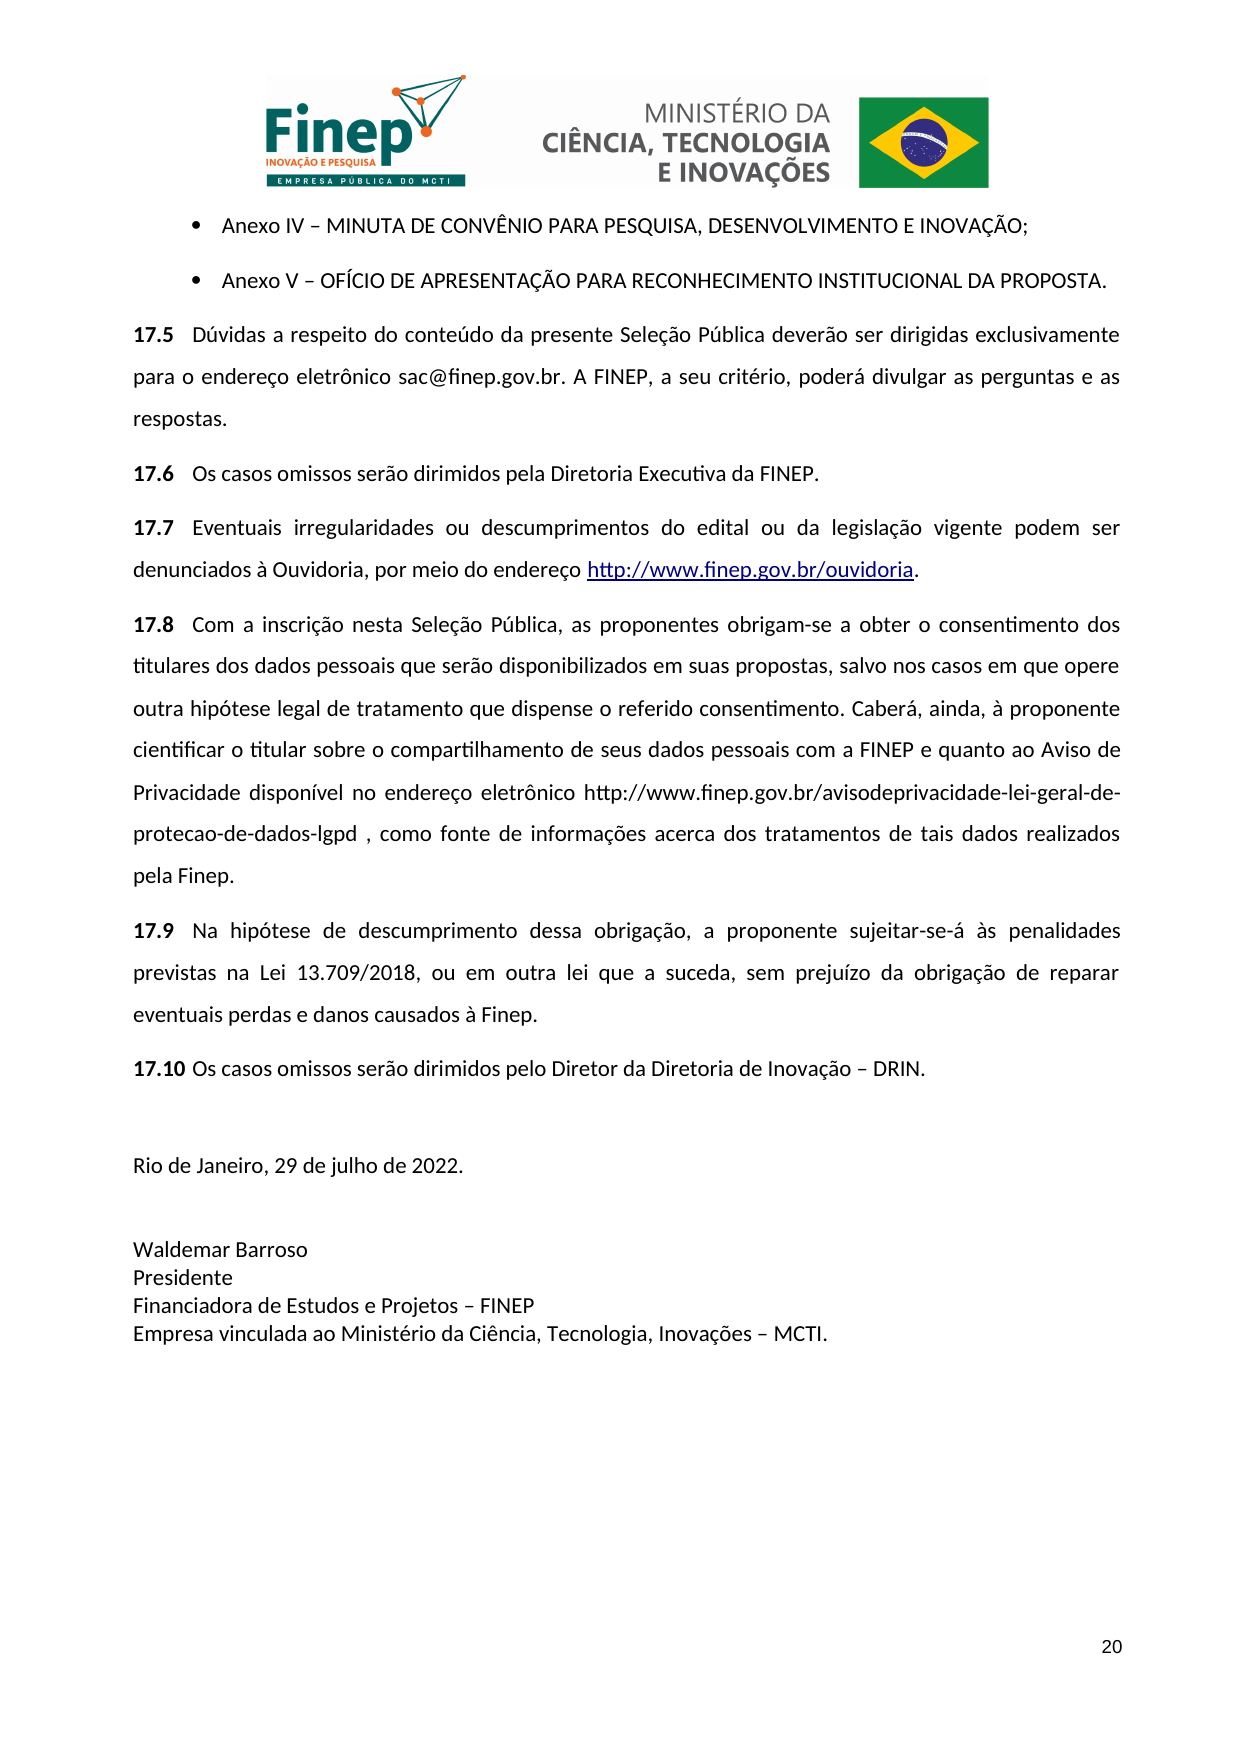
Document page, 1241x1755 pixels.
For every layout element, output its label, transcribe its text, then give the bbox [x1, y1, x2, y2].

text Presidente [133, 1263, 1122, 1291]
list Anexo V – OFÍCIO DE APRESENTAÇÃO PARA RECONHECIMENTO INSTITUCIONAL DA PROPOSTA. [192, 266, 1122, 294]
list Os casos omissos serão dirimidos pelo Diretor da Diretoria de Inovação – DRIN. [133, 1054, 1122, 1082]
text Financiadora de Estudos e Projetos – FINEP [133, 1291, 1122, 1319]
text Waldemar Barroso [133, 1235, 1122, 1263]
list Os casos omissos serão dirimidos pela Diretoria Executiva da FINEP. [133, 459, 1122, 487]
list Eventuais irregularidades ou descumprimentos do edital ou da legislação vigente podem ser denunciados à Ouvidoria, por meio do endereço http://www.finep.gov.br/ouvidoria. [133, 513, 1122, 583]
list Com a inscrição nesta Seleção Pública, as proponentes obrigam-se a obter o consentimento dos titulares dos dados pessoais que serão disponibilizados em suas propostas, salvo nos casos em que opere outra hipótese legal de tratamento que dispense o referido consentimento. Caberá, ainda, à proponente cientificar o titular sobre o compartilhamento de seus dados pessoais com a FINEP e quanto ao Aviso de Privacidade disponível no endereço eletrônico http://www.finep.gov.br/avisodeprivacidade-lei-geral-de-protecao-de-dados-lgpd , como fonte de informações acerca dos tratamentos de tais dados realizados pela Finep. [133, 610, 1122, 889]
list Anexo IV – MINUTA DE CONVÊNIO PARA PESQUISA, DESENVOLVIMENTO E INOVAÇÃO; [192, 211, 1122, 239]
list Dúvidas a respeito do conteúdo da presente Seleção Pública deverão ser dirigidas exclusivamente para o endereço eletrônico sac@finep.gov.br. A FINEP, a seu critério, poderá divulgar as perguntas e as respostas. [133, 320, 1122, 432]
text Rio de Janeiro, 29 de julho de 2022. [133, 1151, 1122, 1179]
list Na hipótese de descumprimento dessa obrigação, a proponente sujeitar-se-á às penalidades previstas na Lei 13.709/2018, ou em outra lei que a suceda, sem prejuízo da obrigação de reparar eventuais perdas e danos causados à Finep. [133, 916, 1122, 1028]
text Empresa vinculada ao Ministério da Ciência, Tecnologia, Inovações – MCTI. [133, 1319, 1122, 1347]
